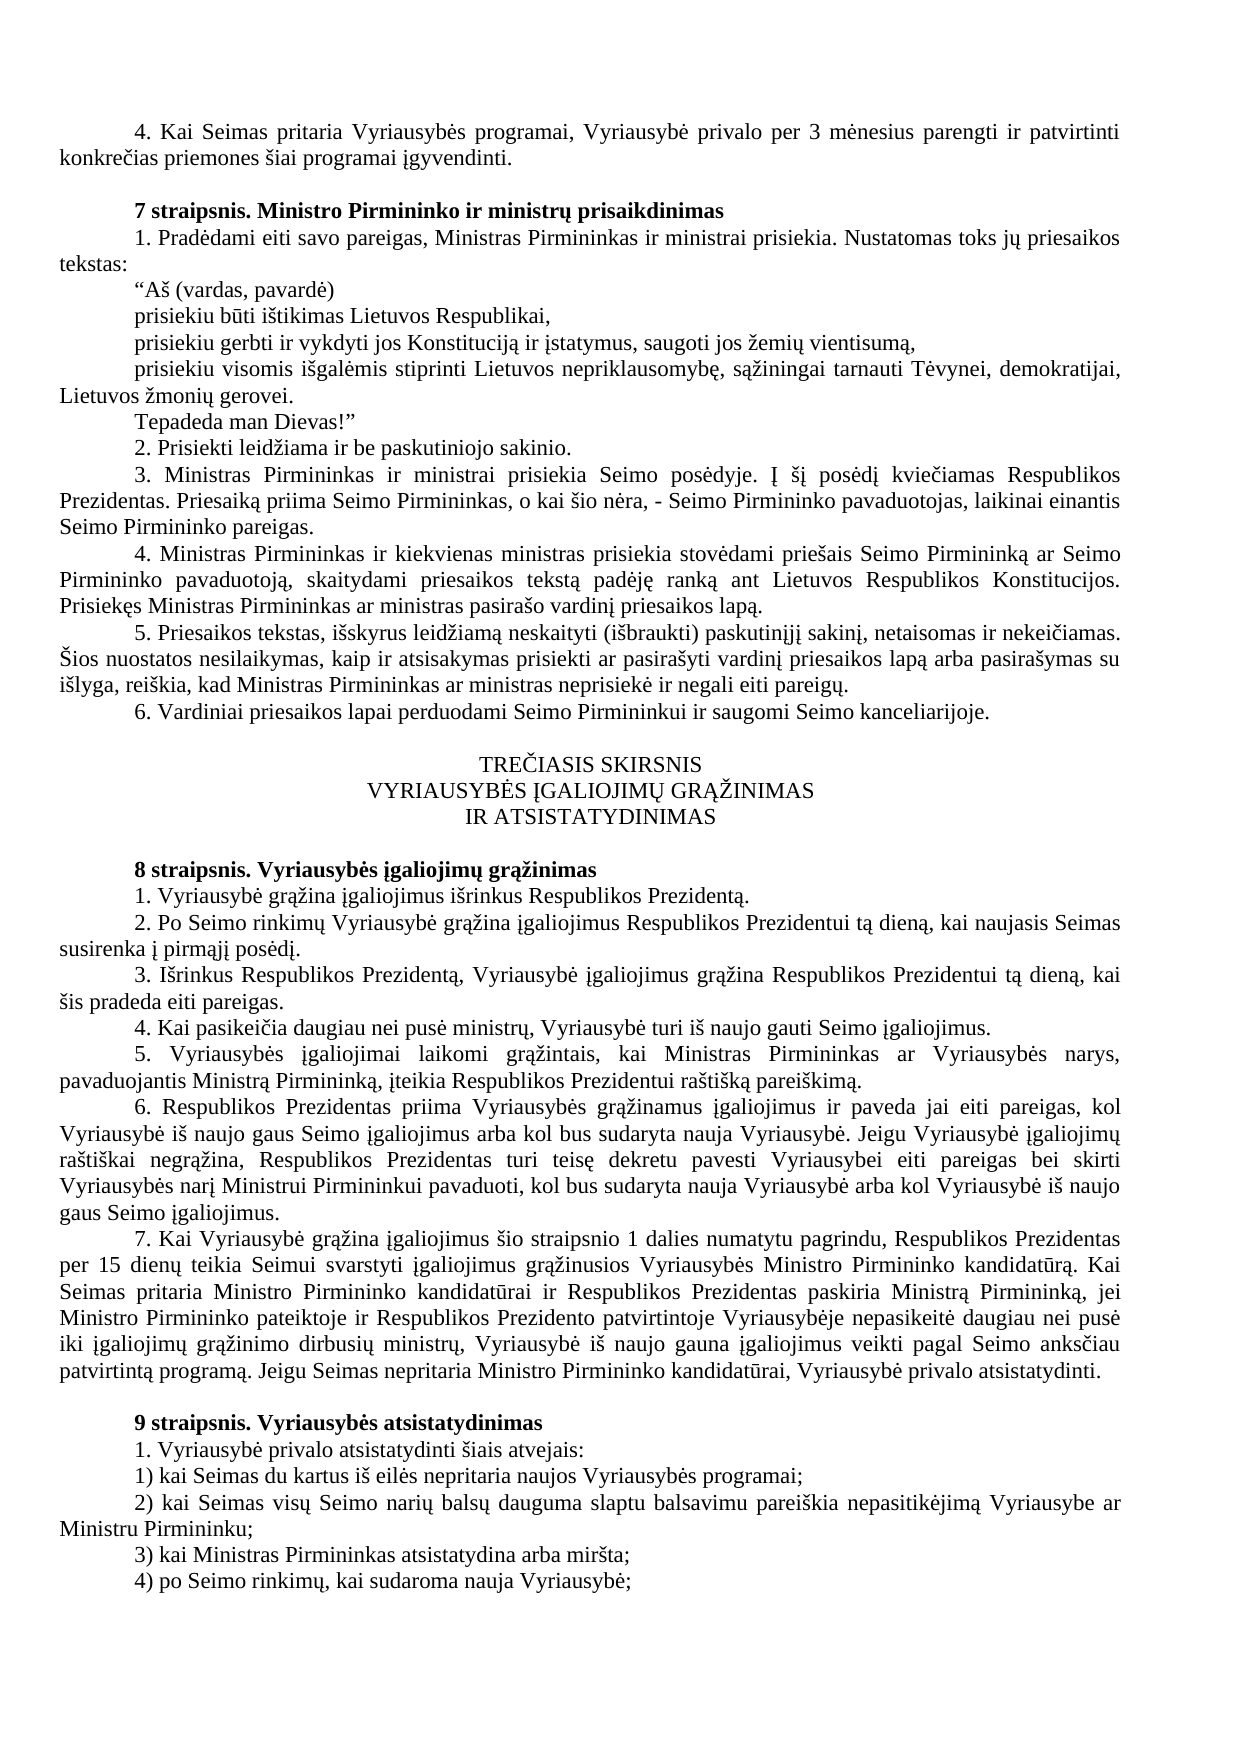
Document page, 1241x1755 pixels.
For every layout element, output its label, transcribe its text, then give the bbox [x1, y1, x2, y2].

text 3) kai Ministras Pirmininkas atsistatydina arba miršta; [59, 1541, 1122, 1568]
text 4. Ministras Pirmininkas ir kiekvienas ministras prisiekia stovėdami priešais Seimo Pirmininką ar Seimo Pirmininko pavaduotoją, skaitydami priesaikos tekstą padėję ranką ant Lietuvos Respublikos Konstitucijos. Prisiekęs Ministras Pirmininkas ar ministras pasirašo vardinį priesaikos lapą. [59, 540, 1122, 619]
text 1. Vyriausybė grąžina įgaliojimus išrinkus Respublikos Prezidentą. [59, 882, 1122, 909]
text prisiekiu būti ištikimas Lietuvos Respublikai, [59, 303, 1122, 329]
text Trečiasis skirsnis [59, 751, 1122, 777]
text Tepadeda man Dievas!” [59, 408, 1122, 434]
text prisiekiu visomis išgalėmis stiprinti Lietuvos nepriklausomybę, sąžiningai tarnauti Tėvynei, demokratijai, Lietuvos žmonių gerovei. [59, 355, 1122, 408]
text 4) po Seimo rinkimų, kai sudaroma nauja Vyriausybė; [59, 1568, 1122, 1594]
text IR ATSISTATYDINIMAS [59, 803, 1122, 830]
text “Aš (vardas, pavardė) [59, 276, 1122, 303]
text 2. Prisiekti leidžiama ir be paskutiniojo sakinio. [59, 434, 1122, 461]
text VYRIAUSYBĖS ĮGALIOJIMŲ GRĄŽINIMAS [59, 777, 1122, 803]
text 1) kai Seimas du kartus iš eilės nepritaria naujos Vyriausybės programai; [59, 1462, 1122, 1488]
text 4. Kai Seimas pritaria Vyriausybės programai, Vyriausybė privalo per 3 mėnesius parengti ir patvirtinti konkrečias priemones šiai programai įgyvendinti. [59, 118, 1122, 171]
text 1. Vyriausybė privalo atsistatydinti šiais atvejais: [59, 1436, 1122, 1462]
text 9 straipsnis. Vyriausybės atsistatydinimas [59, 1409, 1122, 1436]
text 1. Pradėdami eiti savo pareigas, Ministras Pirmininkas ir ministrai prisiekia. Nustatomas toks jų priesaikos tekstas: [59, 223, 1122, 276]
text 2) kai Seimas visų Seimo narių balsų dauguma slaptu balsavimu pareiškia nepasitikėjimą Vyriausybe ar Ministru Pirmininku; [59, 1488, 1122, 1541]
text 8 straipsnis. Vyriausybės įgaliojimų grąžinimas [59, 856, 1122, 882]
text 3. Ministras Pirmininkas ir ministrai prisiekia Seimo posėdyje. Į šį posėdį kviečiamas Respublikos Prezidentas. Priesaiką priima Seimo Pirmininkas, o kai šio nėra, - Seimo Pirmininko pavaduotojas, laikinai einantis Seimo Pirmininko pareigas. [59, 461, 1122, 540]
text prisiekiu gerbti ir vykdyti jos Konstituciją ir įstatymus, saugoti jos žemių vientisumą, [59, 329, 1122, 355]
text 7. Kai Vyriausybė grąžina įgaliojimus šio straipsnio 1 dalies numatytu pagrindu, Respublikos Prezidentas per 15 dienų teikia Seimui svarstyti įgaliojimus grąžinusios Vyriausybės Ministro Pirmininko kandidatūrą. Kai Seimas pritaria Ministro Pirmininko kandidatūrai ir Respublikos Prezidentas paskiria Ministrą Pirmininką, jei Ministro Pirmininko pateiktoje ir Respublikos Prezidento patvirtintoje Vyriausybėje nepasikeitė daugiau nei pusė iki įgaliojimų grąžinimo dirbusių ministrų, Vyriausybė iš naujo gauna įgaliojimus veikti pagal Seimo anksčiau patvirtintą programą. Jeigu Seimas nepritaria Ministro Pirmininko kandidatūrai, Vyriausybė privalo atsistatydinti. [59, 1225, 1122, 1383]
text 2. Po Seimo rinkimų Vyriausybė grąžina įgaliojimus Respublikos Prezidentui tą dieną, kai naujasis Seimas susirenka į pirmąjį posėdį. [59, 909, 1122, 961]
text 3. Išrinkus Respublikos Prezidentą, Vyriausybė įgaliojimus grąžina Respublikos Prezidentui tą dieną, kai šis pradeda eiti pareigas. [59, 961, 1122, 1014]
text 6. Respublikos Prezidentas priima Vyriausybės grąžinamus įgaliojimus ir paveda jai eiti pareigas, kol Vyriausybė iš naujo gaus Seimo įgaliojimus arba kol bus sudaryta nauja Vyriausybė. Jeigu Vyriausybė įgaliojimų raštiškai negrąžina, Respublikos Prezidentas turi teisę dekretu pavesti Vyriausybei eiti pareigas bei skirti Vyriausybės narį Ministrui Pirmininkui pavaduoti, kol bus sudaryta nauja Vyriausybė arba kol Vyriausybė iš naujo gaus Seimo įgaliojimus. [59, 1093, 1122, 1225]
text 7 straipsnis. Ministro Pirmininko ir ministrų prisaikdinimas [59, 197, 1122, 223]
text 5. Priesaikos tekstas, išskyrus leidžiamą neskaityti (išbraukti) paskutinįjį sakinį, netaisomas ir nekeičiamas. Šios nuostatos nesilaikymas, kaip ir atsisakymas prisiekti ar pasirašyti vardinį priesaikos lapą arba pasirašymas su išlyga, reiškia, kad Ministras Pirmininkas ar ministras neprisiekė ir negali eiti pareigų. [59, 619, 1122, 698]
text 6. Vardiniai priesaikos lapai perduodami Seimo Pirmininkui ir saugomi Seimo kanceliarijoje. [59, 698, 1122, 724]
text 4. Kai pasikeičia daugiau nei pusė ministrų, Vyriausybė turi iš naujo gauti Seimo įgaliojimus. [59, 1014, 1122, 1041]
text 5. Vyriausybės įgaliojimai laikomi grąžintais, kai Ministras Pirmininkas ar Vyriausybės narys, pavaduojantis Ministrą Pirmininką, įteikia Respublikos Prezidentui raštišką pareiškimą. [59, 1041, 1122, 1093]
